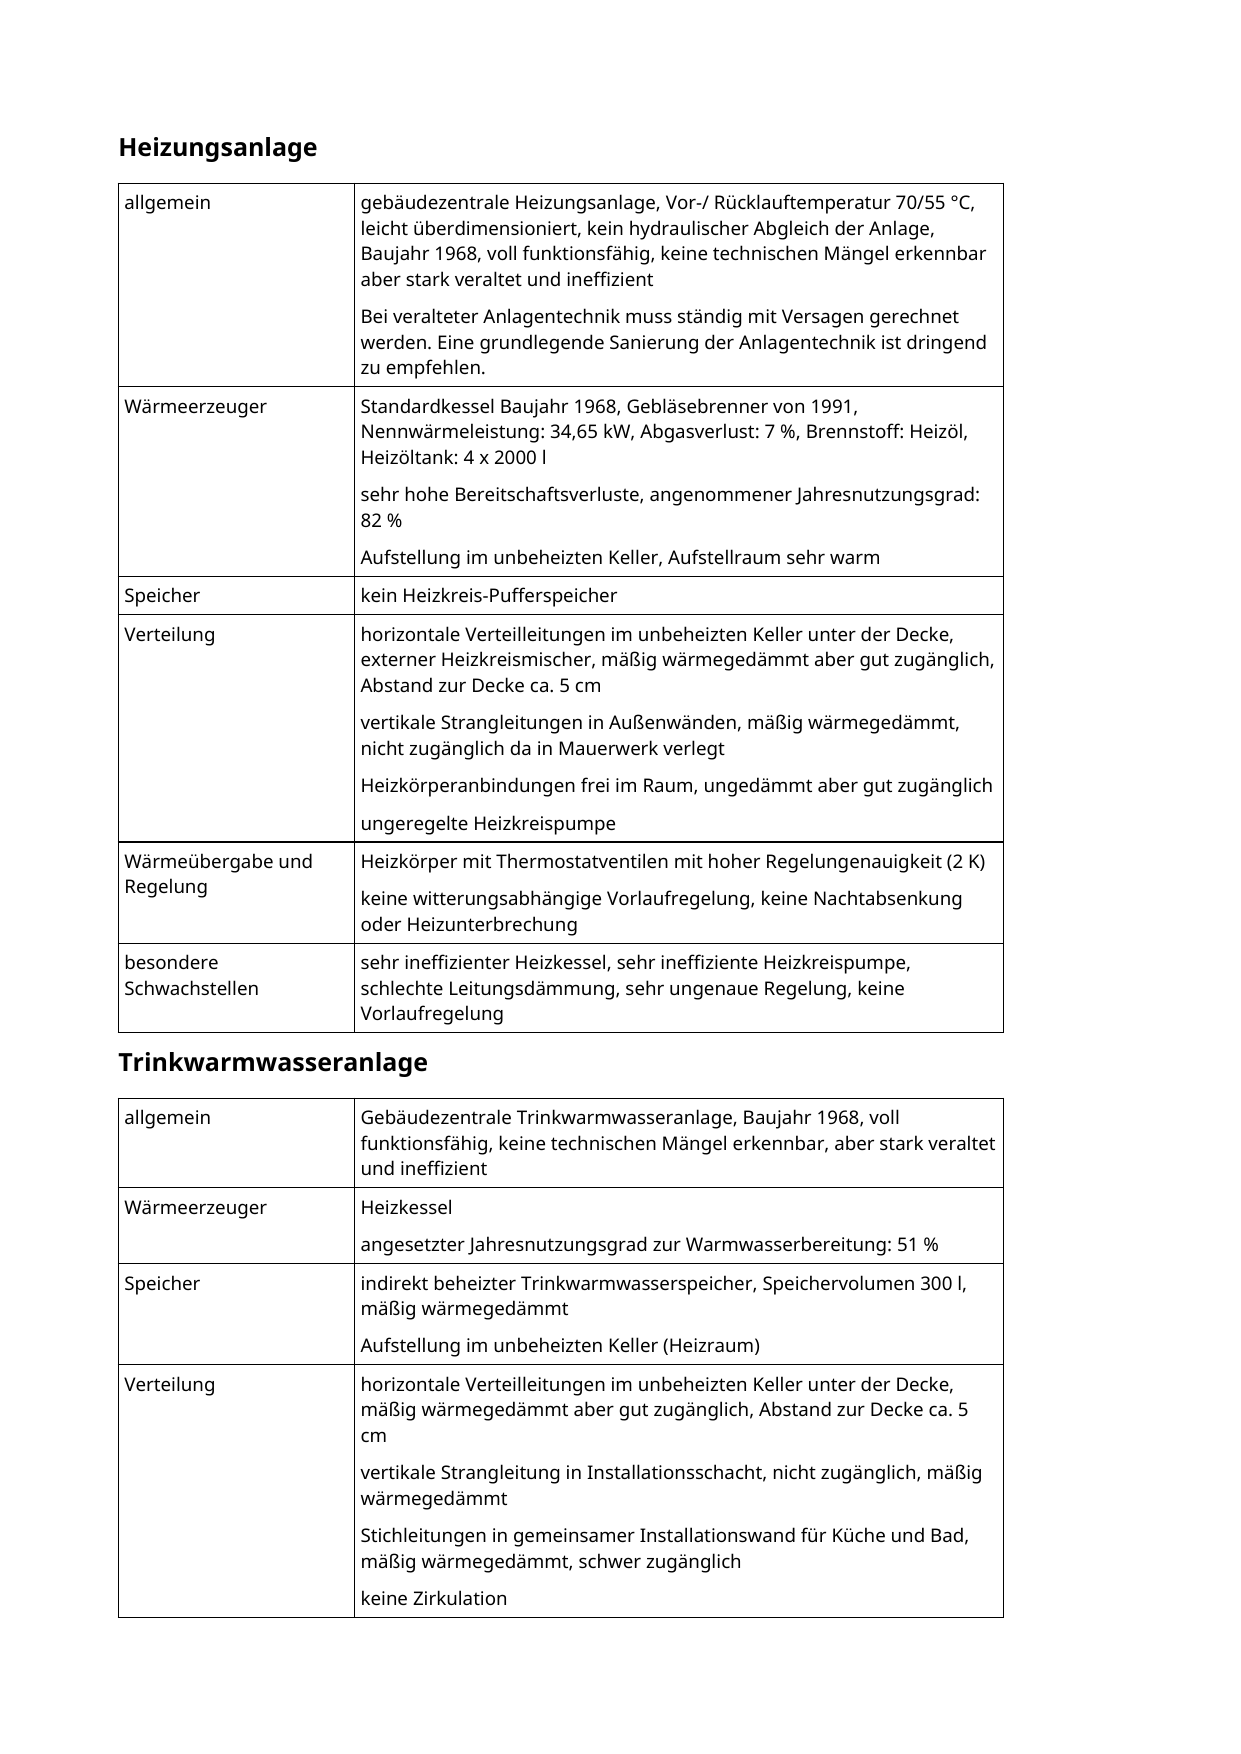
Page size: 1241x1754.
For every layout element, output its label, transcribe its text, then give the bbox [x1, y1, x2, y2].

table_cell horizontale Verteilleitungen im unbeheizten Keller unter der Decke, mäßig wärmegedämmt aber gut zugänglich, Abstand zur Decke ca. 5 cm vertikale Strangleitung in Installationsschacht, nicht zugänglich, mäßig wärmegedämmt Stichleitungen in gemeinsamer Installationswand für Küche und Bad, mäßig wärmegedämmt, schwer zugänglich keine Zirkulation [355, 1365, 1003, 1617]
table_header gebäudezentrale Heizungsanlage, Vor-/ Rücklauftemperatur 70/55 °C, leicht überdimensioniert, kein hydraulischer Abgleich der Anlage, Baujahr 1968, voll funktionsfähig, keine technischen Mängel erkennbar aber stark veraltet und ineffizient Bei veralteter Anlagentechnik muss ständig mit Versagen gerechnet werden. Eine grundlegende Sanierung der Anlagentechnik ist dringend zu empfehlen. [355, 184, 1003, 386]
table_cell besondere Schwachstellen [119, 944, 354, 1032]
table_cell sehr ineffizienter Heizkessel, sehr ineffiziente Heizkreispumpe, schlechte Leitungsdämmung, sehr ungenaue Regelung, keine Vorlaufregelung [355, 944, 1003, 1032]
table_header allgemein [119, 184, 354, 386]
table_cell horizontale Verteilleitungen im unbeheizten Keller unter der Decke, externer Heizkreismischer, mäßig wärmegedämmt aber gut zugänglich, Abstand zur Decke ca. 5 cm vertikale Strangleitungen in Außenwänden, mäßig wärmegedämmt, nicht zugänglich da in Mauerwerk verlegt Heizkörperanbindungen frei im Raum, ungedämmt aber gut zugänglich ungeregelte Heizkreispumpe [355, 615, 1003, 841]
table_header Gebäudezentrale Trinkwarmwasseranlage, Baujahr 1968, voll funktionsfähig, keine technischen Mängel erkennbar, aber stark veraltet und ineffizient [355, 1099, 1003, 1187]
table_cell Verteilung [119, 1365, 354, 1617]
table_header allgemein [119, 1099, 354, 1187]
table_cell Verteilung [119, 615, 354, 841]
table_cell Wärmeübergabe und Regelung [119, 843, 354, 943]
table_cell Speicher [119, 1264, 354, 1364]
text Heizungsanlage [118, 130, 1122, 164]
table_cell indirekt beheizter Trinkwarmwasserspeicher, Speichervolumen 300 l, mäßig wärmegedämmt Aufstellung im unbeheizten Keller (Heizraum) [355, 1264, 1003, 1364]
table_cell Standardkessel Baujahr 1968, Gebläsebrenner von 1991, Nennwärmeleistung: 34,65 kW, Abgasverlust: 7 %, Brennstoff: Heizöl, Heizöltank: 4 x 2000 l sehr hohe Bereitschaftsverluste, angenommener Jahresnutzungsgrad: 82 % Aufstellung im unbeheizten Keller, Aufstellraum sehr warm [355, 387, 1003, 576]
table_cell Speicher [119, 577, 354, 614]
table_cell Heizkessel angesetzter Jahresnutzungsgrad zur Warmwasserbereitung: 51 % [355, 1188, 1003, 1263]
table_cell Heizkörper mit Thermostatventilen mit hoher Regelungenauigkeit (2 K) keine witterungsabhängige Vorlaufregelung, keine Nachtabsenkung oder Heizunterbrechung [355, 843, 1003, 943]
table_cell kein Heizkreis-Pufferspeicher [355, 577, 1003, 614]
text Trinkwarmwasseranlage [118, 1045, 1122, 1079]
table_cell Wärmeerzeuger [119, 1188, 354, 1263]
table_cell Wärmeerzeuger [119, 387, 354, 576]
